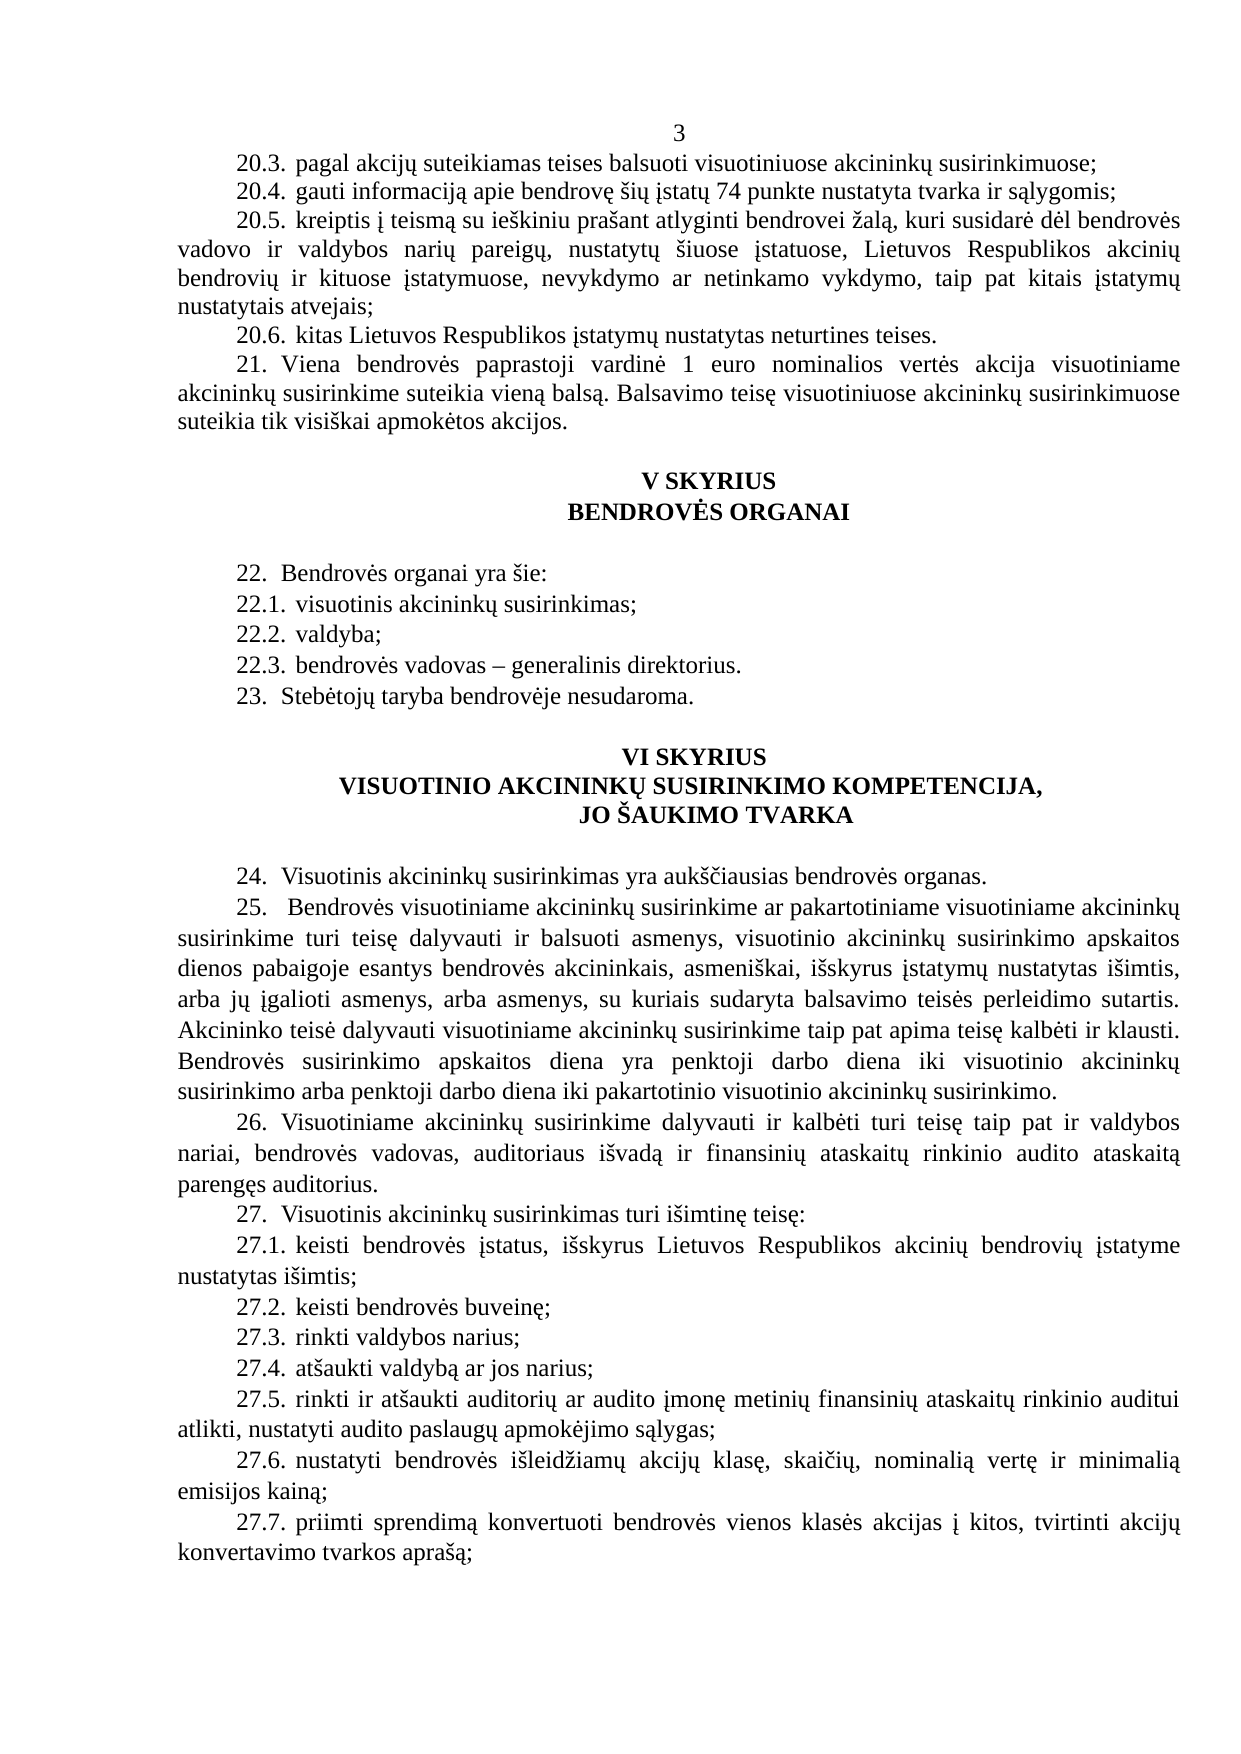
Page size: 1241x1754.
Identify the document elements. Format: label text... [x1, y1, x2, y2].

text 22.2. valdyba; [177, 619, 1181, 648]
text JO ŠAUKIMO TVARKA [177, 800, 1181, 829]
text 27.2. keisti bendrovės buveinę; [177, 1292, 1181, 1320]
text 27.3. rinkti valdybos narius; [177, 1322, 1181, 1351]
text 27.6. nustatyti bendrovės išleidžiamų akcijų klasę, skaičių, nominalią vertę ir minimalią emisijos kainą; [177, 1445, 1181, 1505]
text 27.7. priimti sprendimą konvertuoti bendrovės vienos klasės akcijas į kitos, tvirtinti akcijų konvertavimo tvarkos aprašą; [177, 1507, 1181, 1566]
text 20.6. kitas Lietuvos Respublikos įstatymų nustatytas neturtines teises. [177, 320, 1181, 349]
text 20.3. pagal akcijų suteikiamas teises balsuoti visuotiniuose akcininkų susirinkimuose; [177, 148, 1181, 176]
text 22.3. bendrovės vadovas – generalinis direktorius. [177, 650, 1181, 679]
text BENDROVĖS ORGANAI [236, 497, 1181, 525]
text 27. Visuotinis akcininkų susirinkimas turi išimtinę teisę: [177, 1199, 1181, 1228]
text 22.1. visuotinis akcininkų susirinkimas; [177, 589, 1181, 617]
text 21. Viena bendrovės paprastoji vardinė 1 euro nominalios vertės akcija visuotiniame akcininkų susirinkime suteikia vieną balsą. Balsavimo teisę visuotiniuose akcininkų susirinkimuose suteikia tik visiškai apmokėtos akcijos. [177, 349, 1181, 435]
text 27.1. keisti bendrovės įstatus, išskyrus Lietuvos Respublikos akcinių bendrovių įstatyme nustatytas išimtis; [177, 1230, 1181, 1289]
text 20.4. gauti informaciją apie bendrovę šių įstatų 74 punkte nustatyta tvarka ir sąlygomis; [177, 176, 1181, 205]
text V SKYRIUS [236, 466, 1181, 494]
text VI SKYRIUS [177, 742, 1181, 771]
text 22. Bendrovės organai yra šie: [177, 558, 1181, 587]
text VISUOTINIO AKCININKŲ SUSIRINKIMO KOMPETENCIJA, [177, 771, 1181, 800]
text 23. Stebėtojų taryba bendrovėje nesudaroma. [177, 681, 1181, 710]
text 27.5. rinkti ir atšaukti auditorių ar audito įmonę metinių finansinių ataskaitų rinkinio auditui atlikti, nustatyti audito paslaugų apmokėjimo sąlygas; [177, 1384, 1181, 1443]
text 26. Visuotiniame akcininkų susirinkime dalyvauti ir kalbėti turi teisę taip pat ir valdybos nariai, bendrovės vadovas, auditoriaus išvadą ir finansinių ataskaitų rinkinio audito ataskaitą parengęs auditorius. [177, 1107, 1181, 1197]
text 25. Bendrovės visuotiniame akcininkų susirinkime ar pakartotiniame visuotiniame akcininkų susirinkime turi teisę dalyvauti ir balsuoti asmenys, visuotinio akcininkų susirinkimo apskaitos dienos pabaigoje esantys bendrovės akcininkais, asmeniškai, išskyrus įstatymų nustatytas išimtis, arba jų įgalioti asmenys, arba asmenys, su kuriais sudaryta balsavimo teisės perleidimo sutartis. Akcininko teisė dalyvauti visuotiniame akcininkų susirinkime taip pat apima teisę kalbėti ir klausti. Bendrovės susirinkimo apskaitos diena yra penktoji darbo diena iki visuotinio akcininkų susirinkimo arba penktoji darbo diena iki pakartotinio visuotinio akcininkų susirinkimo. [177, 892, 1181, 1105]
text 20.5. kreiptis į teismą su ieškiniu prašant atlyginti bendrovei žalą, kuri susidarė dėl bendrovės vadovo ir valdybos narių pareigų, nustatytų šiuose įstatuose, Lietuvos Respublikos akcinių bendrovių ir kituose įstatymuose, nevykdymo ar netinkamo vykdymo, taip pat kitais įstatymų nustatytais atvejais; [177, 205, 1181, 320]
text 27.4. atšaukti valdybą ar jos narius; [177, 1353, 1181, 1382]
text 24. Visuotinis akcininkų susirinkimas yra aukščiausias bendrovės organas. [177, 861, 1181, 890]
